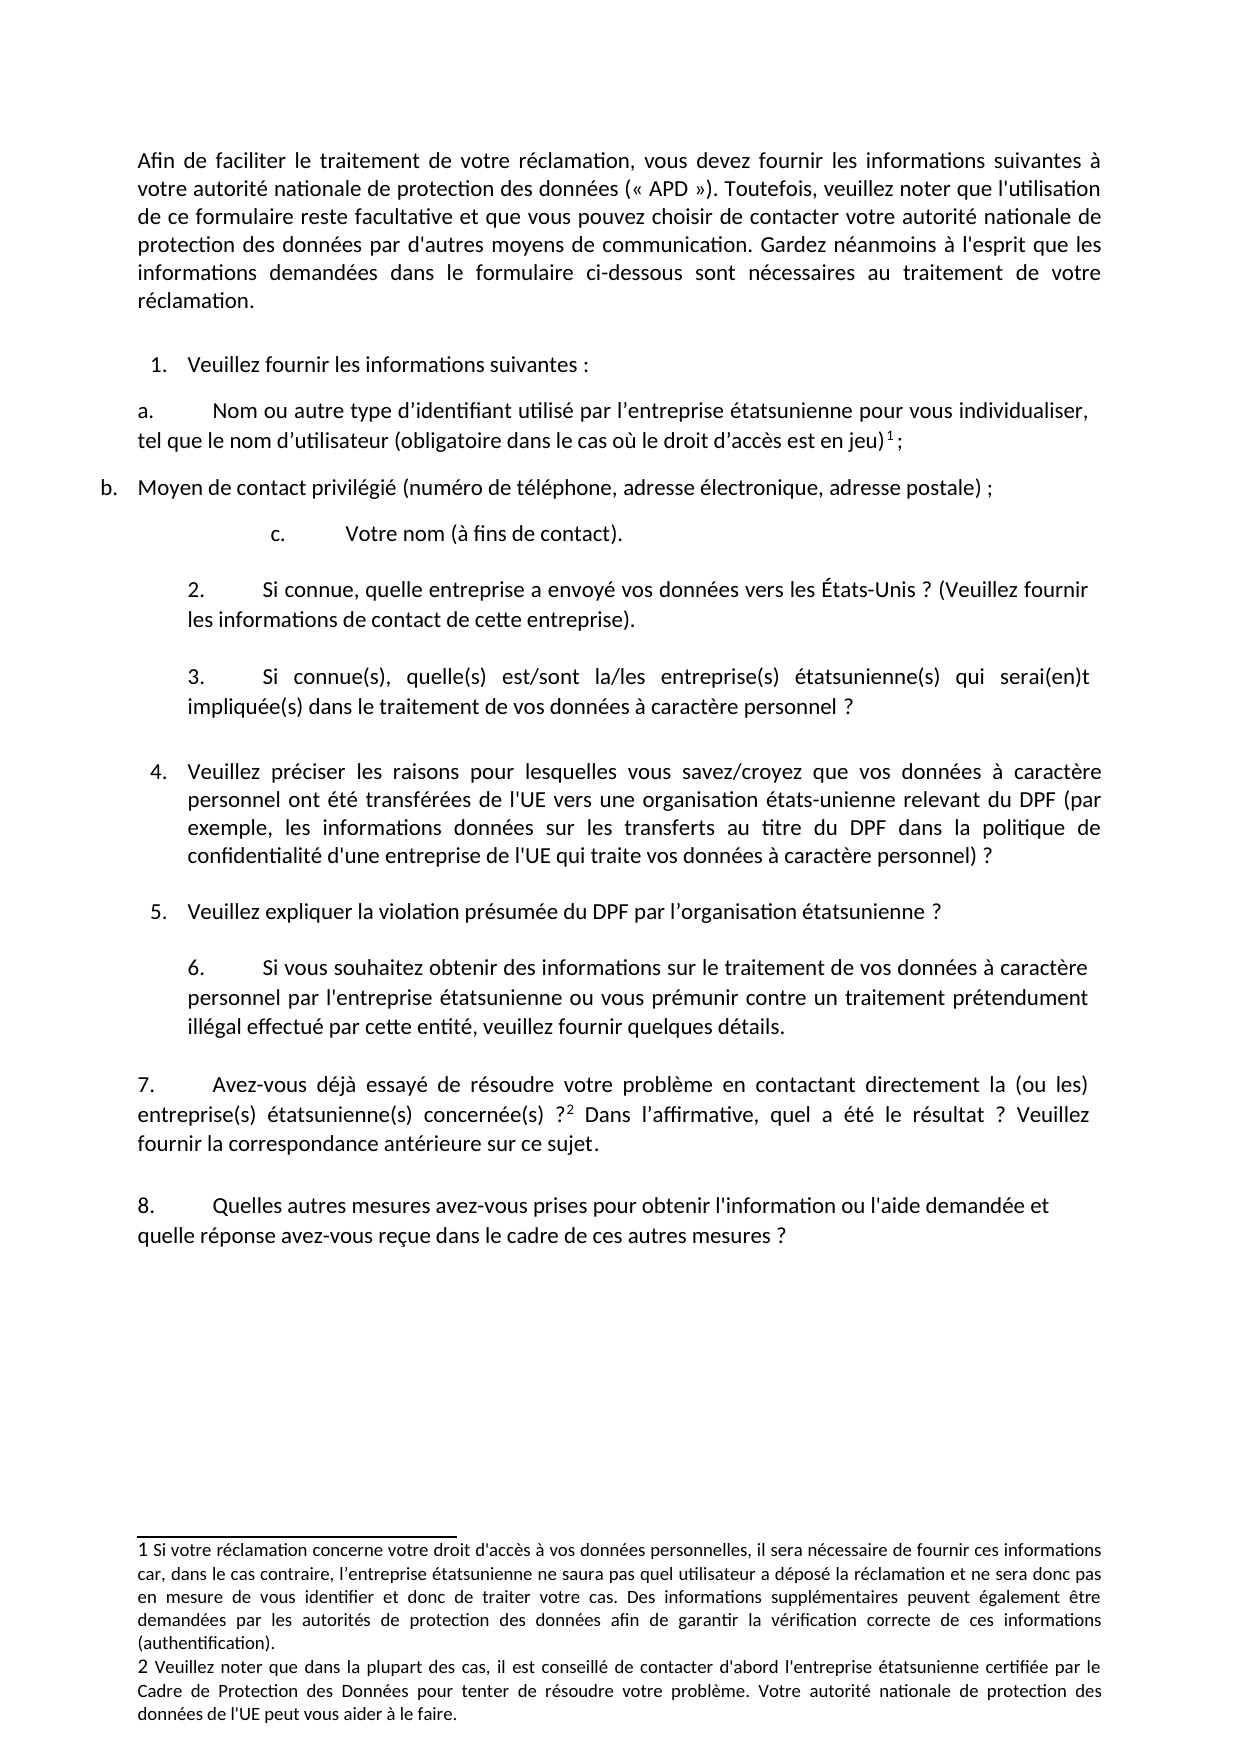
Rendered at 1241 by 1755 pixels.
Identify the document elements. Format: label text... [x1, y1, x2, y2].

list Moyen de contact privilégié (numéro de téléphone, adresse électronique, adresse postale) ; [100, 473, 1103, 501]
list Veuillez noter que dans la plupart des cas, il est conseillé de contacter d'abord l'entreprise étatsunienne certifiée par le Cadre de Protection des Données pour tenter de résoudre votre problème. Votre autorité nationale de protection des données de l'UE peut vous aider à le faire. [137, 1654, 1103, 1725]
list Avez-vous déjà essayé de résoudre votre problème en contactant directement la (ou les) entreprise(s) étatsunienne(s) concernée(s) ? Dans l’affirmative, quel a été le résultat ? Veuillez fournir la correspondance antérieure sur ce sujet. [137, 1070, 1091, 1158]
list Si connue(s), quelle(s) est/sont la/les entreprise(s) étatsunienne(s) qui serai(en)t impliquée(s) dans le traitement de vos données à caractère personnel ? [187, 662, 1091, 720]
list Si connue, quelle entreprise a envoyé vos données vers les États-Unis ? (Veuillez fournir les informations de contact de cette entreprise). [187, 575, 1091, 633]
list Si votre réclamation concerne votre droit d'accès à vos données personnelles, il sera nécessaire de fournir ces informations car, dans le cas contraire, l’entreprise étatsunienne ne saura pas quel utilisateur a déposé la réclamation et ne sera donc pas en mesure de vous identifier et donc de traiter votre cas. Des informations supplémentaires peuvent également être demandées par les autorités de protection des données afin de garantir la vérification correcte de ces informations (authentification). [137, 1537, 1103, 1654]
list Veuillez préciser les raisons pour lesquelles vous savez/croyez que vos données à caractère personnel ont été transférées de l'UE vers une organisation états-unienne relevant du DPF (par exemple, les informations données sur les transferts au titre du DPF dans la politique de confidentialité d'une entreprise de l'UE qui traite vos données à caractère personnel) ? [150, 757, 1103, 869]
list Quelles autres mesures avez-vous prises pour obtenir l'information ou l'aide demandée et quelle réponse avez-vous reçue dans le cadre de ces autres mesures ? [137, 1192, 1090, 1279]
list Veuillez fournir les informations suivantes : [150, 350, 1103, 378]
list Veuillez expliquer la violation présumée du DPF par l’organisation étatsunienne ? [150, 897, 1103, 925]
list Nom ou autre type d’identifiant utilisé par l’entreprise étatsunienne pour vous individualiser, tel que le nom d’utilisateur (obligatoire dans le cas où le droit d’accès est en jeu) ; [137, 397, 1090, 454]
text Afin de faciliter le traitement de votre réclamation, vous devez fournir les informations suivantes à votre autorité nationale de protection des données (« APD »). Toutefois, veuillez noter que l'utilisation de ce formulaire reste facultative et que vous pouvez choisir de contacter votre autorité nationale de protection des données par d'autres moyens de communication. Gardez néanmoins à l'esprit que les informations demandées dans le formulaire ci-dessous sont nécessaires au traitement de votre réclamation. [137, 146, 1103, 314]
list Votre nom (à fins de contact). [270, 519, 1103, 547]
list Si vous souhaitez obtenir des informations sur le traitement de vos données à caractère personnel par l'entreprise étatsunienne ou vous prémunir contre un traitement prétendument illégal effectué par cette entité, veuillez fournir quelques détails. [187, 953, 1091, 1041]
